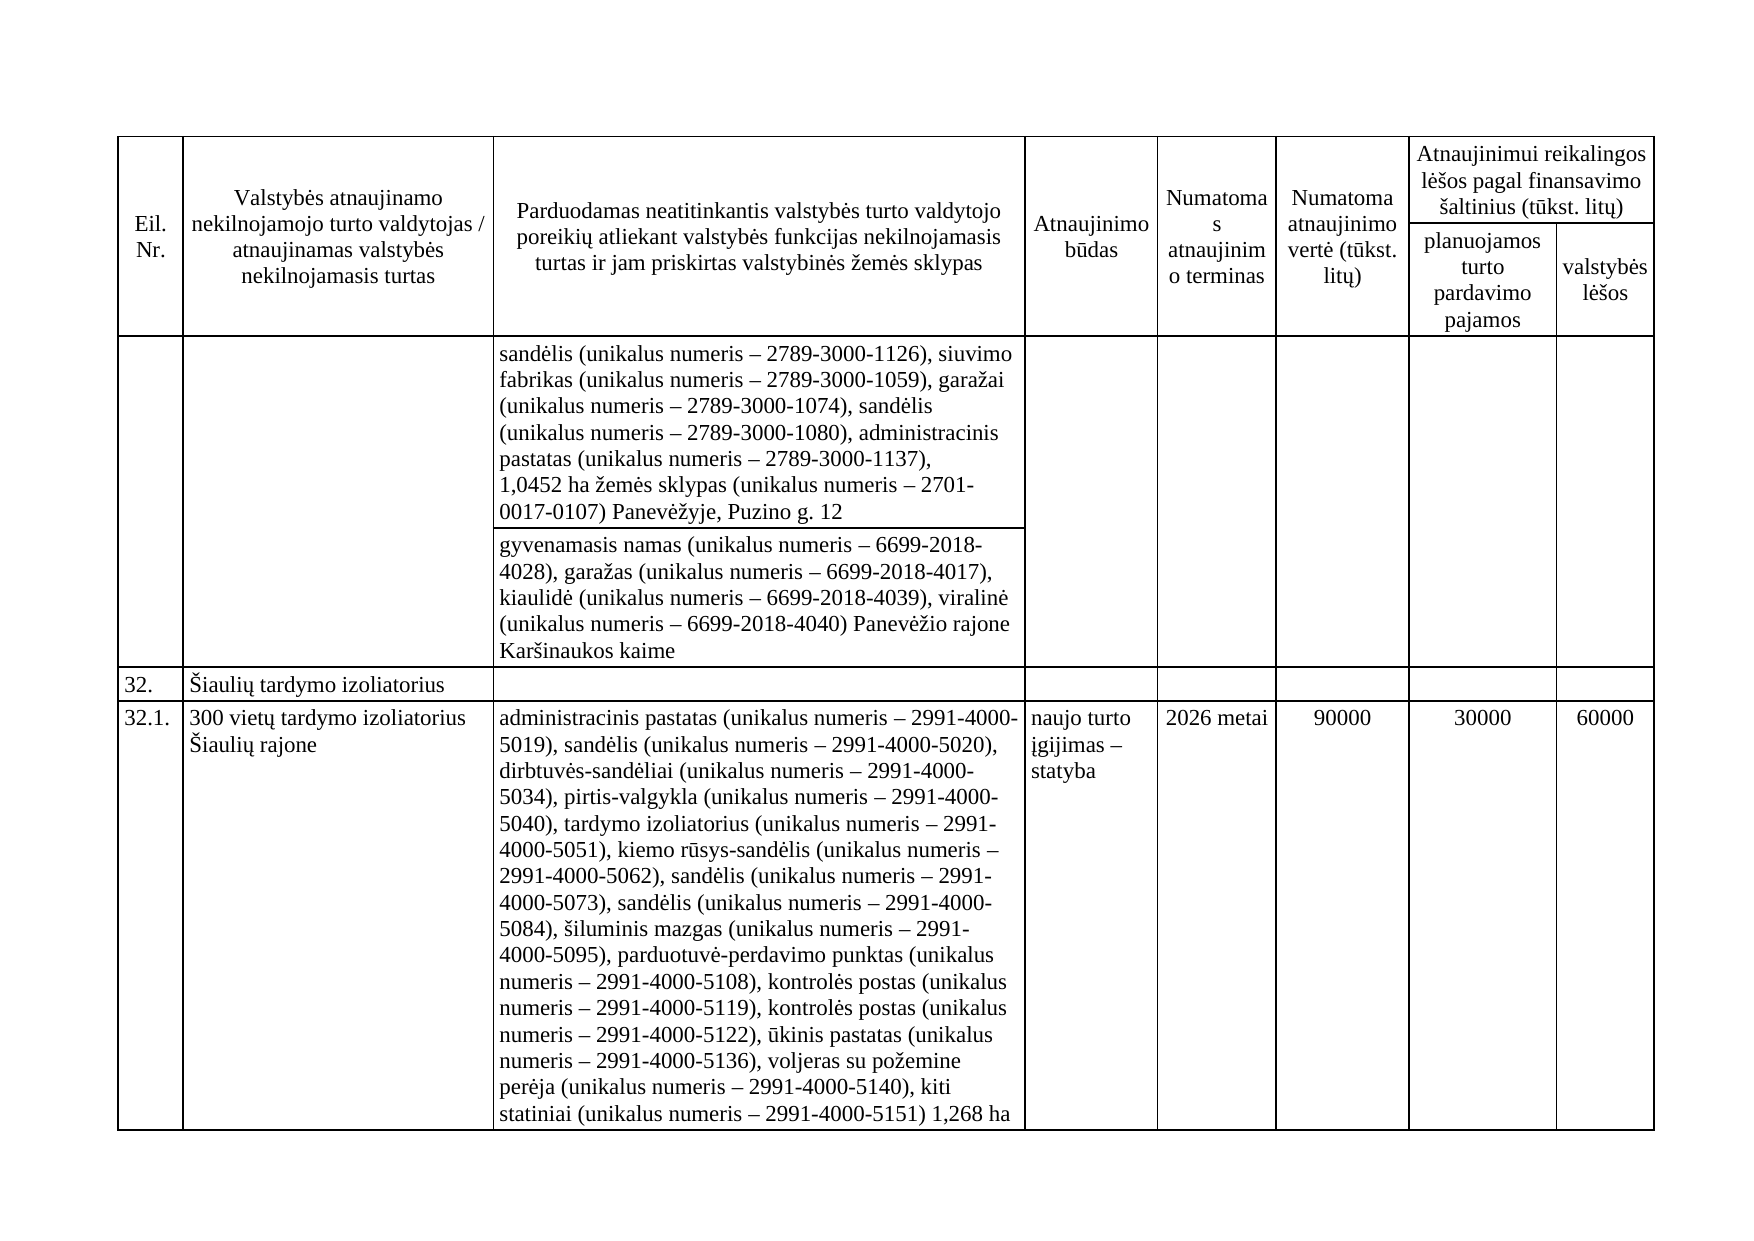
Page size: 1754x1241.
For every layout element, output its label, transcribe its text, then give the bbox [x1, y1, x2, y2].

table_cell 30000 [1410, 702, 1556, 1129]
table_cell administracinis pastatas (unikalus numeris – 2991-4000-5019), sandėlis (unikalus numeris – 2991-4000-5020), dirbtuvės-sandėliai (unikalus numeris – 2991-4000-5034), pirtis-valgykla (unikalus numeris – 2991-4000-5040), tardymo izoliatorius (unikalus numeris – 2991-4000-5051), kiemo rūsys-sandėlis (unikalus numeris – 2991-4000-5062), sandėlis (unikalus numeris – 2991-4000-5073), sandėlis (unikalus numeris – 2991-4000-5084), šiluminis mazgas (unikalus numeris – 2991-4000-5095), parduotuvė-perdavimo punktas (unikalus numeris – 2991-4000-5108), kontrolės postas (unikalus numeris – 2991-4000-5119), kontrolės postas (unikalus numeris – 2991-4000-5122), ūkinis pastatas (unikalus numeris – 2991-4000-5136), voljeras su požemine perėja (unikalus numeris – 2991-4000-5140), kiti statiniai (unikalus numeris – 2991-4000-5151) 1,268 ha [494, 702, 1024, 1129]
table_cell sandėlis (unikalus numeris – 2789-3000-1126), siuvimo fabrikas (unikalus numeris – 2789-3000-1059), garažai (unikalus numeris – 2789-3000-1074), sandėlis (unikalus numeris – 2789-3000-1080), administracinis pastatas (unikalus numeris – 2789-3000-1137), 1,0452 ha žemės sklypas (unikalus numeris – 2701-0017-0107) Panevėžyje, Puzino g. 12 [494, 337, 1024, 527]
table_header Eil. Nr. [119, 137, 182, 335]
table_cell gyvenamasis namas (unikalus numeris – 6699-2018-4028), garažas (unikalus numeris – 6699-2018-4017), kiaulidė (unikalus numeris – 6699-2018-4039), viralinė (unikalus numeris – 6699-2018-4040) Panevėžio rajone Karšinaukos kaime [494, 529, 1024, 666]
table_cell [1557, 668, 1653, 700]
table_cell 300 vietų tardymo izoliatorius Šiaulių rajone [184, 702, 493, 1129]
table_header Numatoma atnaujinimo vertė (tūkst. litų) [1277, 137, 1408, 335]
table_cell [1158, 337, 1275, 666]
table_cell 60000 [1557, 702, 1653, 1129]
table_header Valstybės atnaujinamo nekilnojamojo turto valdytojas / atnaujinamas valstybės nekilnojamasis turtas [184, 137, 493, 335]
table_header Parduodamas neatitinkantis valstybės turto valdytojo poreikių atliekant valstybės funkcijas nekilnojamasis turtas ir jam priskirtas valstybinės žemės sklypas [494, 137, 1024, 335]
table_cell 32. [119, 668, 182, 700]
table_header Atnaujinimo būdas [1026, 137, 1157, 335]
table_cell [1277, 668, 1408, 700]
table_cell 2026 metai [1158, 702, 1275, 1129]
table_cell Šiaulių tardymo izoliatorius [184, 668, 493, 700]
table_header Atnaujinimui reikalingos lėšos pagal finansavimo šaltinius (tūkst. litų) [1410, 137, 1653, 222]
table_cell [119, 337, 182, 666]
table_cell [494, 668, 1024, 700]
table_cell [1277, 337, 1408, 666]
table_cell [1026, 668, 1157, 700]
table_cell naujo turto įgijimas – statyba [1026, 702, 1157, 1129]
table_cell [184, 337, 493, 666]
table_cell planuojamos turto pardavimo pajamos [1410, 224, 1556, 335]
table_cell [1557, 337, 1653, 666]
table_cell valstybės lėšos [1557, 224, 1653, 335]
table_cell 32.1. [119, 702, 182, 1129]
table_cell [1410, 337, 1556, 666]
table_cell 90000 [1277, 702, 1408, 1129]
table_cell [1026, 337, 1157, 666]
table_cell [1158, 668, 1275, 700]
table_cell [1410, 668, 1556, 700]
table_header Numatomas atnaujinimo terminas [1158, 137, 1275, 335]
